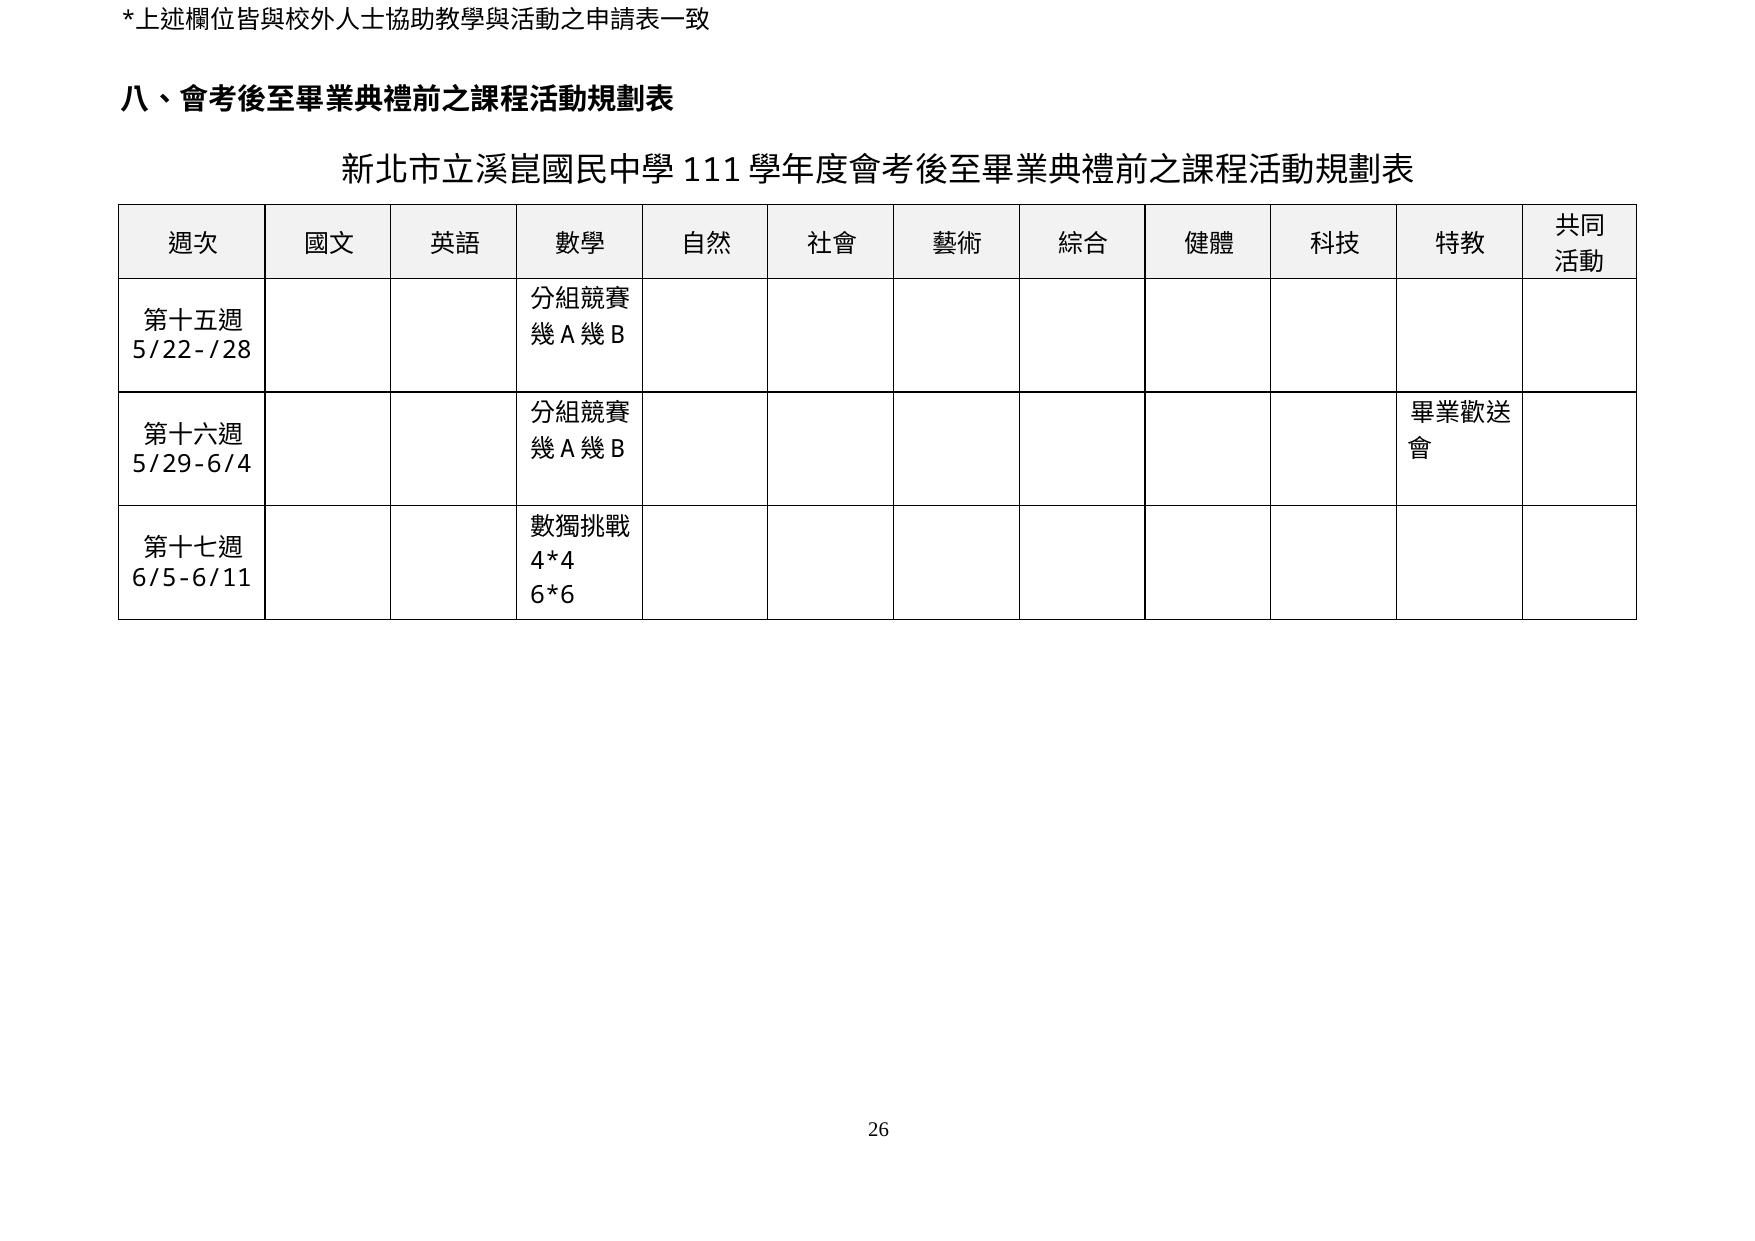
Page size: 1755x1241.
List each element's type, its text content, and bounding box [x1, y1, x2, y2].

table_cell [894, 506, 1019, 619]
table_cell [1271, 279, 1396, 391]
table_header 國文 [266, 205, 390, 278]
table_header 英語 [391, 205, 516, 278]
table_cell [391, 393, 516, 505]
table_header 自然 [643, 205, 767, 278]
table_cell [894, 279, 1019, 391]
table_cell 分組競賽 幾A幾B [517, 279, 642, 391]
text 新北市立溪崑國民中學111學年度會考後至畢業典禮前之課程活動規劃表 [118, 143, 1636, 192]
table_cell [1523, 506, 1636, 619]
table_cell [1146, 506, 1270, 619]
table_cell [1146, 393, 1270, 505]
table_header 健體 [1146, 205, 1270, 278]
table_header 科技 [1271, 205, 1396, 278]
table_header 共同 活動 [1523, 205, 1636, 278]
table_cell [1271, 393, 1396, 505]
table_cell [1397, 506, 1522, 619]
table_cell [1397, 279, 1522, 391]
table_cell [768, 279, 893, 391]
text *上述欄位皆與校外人士協助教學與活動之申請表一致 [118, 0, 1636, 36]
table_cell 數獨挑戰 4*4 6*6 [517, 506, 642, 619]
table_cell 畢業歡送會 [1397, 393, 1522, 505]
table_cell [391, 506, 516, 619]
table_cell [643, 393, 767, 505]
table_cell [266, 506, 390, 619]
text 八、會考後至畢業典禮前之課程活動規劃表 [118, 76, 1636, 118]
table_cell [643, 506, 767, 619]
table_cell [266, 279, 390, 391]
table_cell [1271, 506, 1396, 619]
table_cell [768, 506, 893, 619]
table_cell 分組競賽 幾A幾B [517, 393, 642, 505]
table_cell [1146, 279, 1270, 391]
table_header 藝術 [894, 205, 1019, 278]
table_cell [1523, 279, 1636, 391]
table_cell [1523, 393, 1636, 505]
table_cell [391, 279, 516, 391]
table_header 社會 [768, 205, 893, 278]
table_cell [1020, 393, 1144, 505]
table_cell [1020, 506, 1144, 619]
table_header 數學 [517, 205, 642, 278]
table_cell 第十六週5/29-6/4 [119, 393, 264, 505]
table_header 特教 [1397, 205, 1522, 278]
table_header 綜合 [1020, 205, 1144, 278]
table_cell [768, 393, 893, 505]
table_cell [1020, 279, 1144, 391]
table_cell 第十五週5/22-/28 [119, 279, 264, 391]
table_cell 第十七週6/5-6/11 [119, 506, 264, 619]
table_cell [643, 279, 767, 391]
table_header 週次 [119, 205, 264, 278]
table_cell [266, 393, 390, 505]
table_cell [894, 393, 1019, 505]
